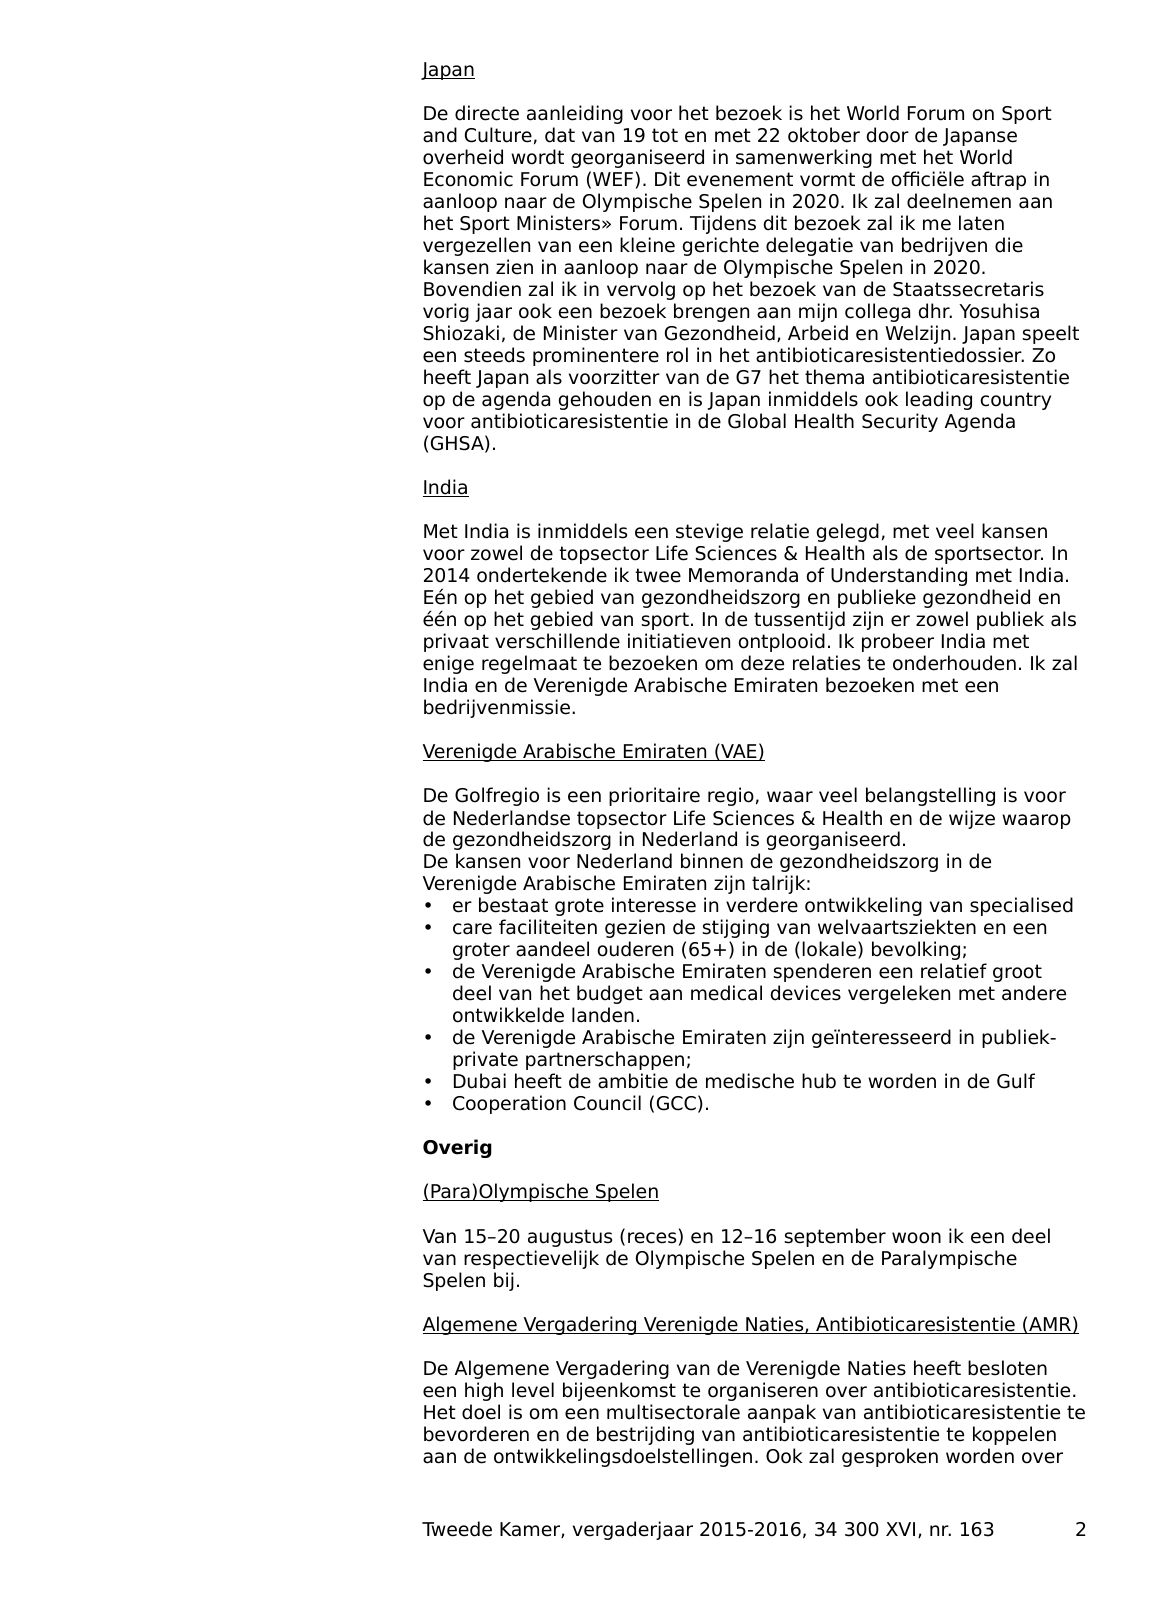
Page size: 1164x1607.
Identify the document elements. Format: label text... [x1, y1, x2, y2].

subtitle Algemene Vergadering Verenigde Naties, Antibioticaresistentie (AMR) [422, 1314, 1087, 1336]
text • care faciliteiten gezien de stijging van welvaartsziekten en een groter aandeel ouderen (65+) in de (lokale) bevolking; [422, 917, 1087, 961]
text • Cooperation Council (GCC). [422, 1093, 1087, 1115]
subtitle India [422, 477, 1087, 499]
text Van 15–20 augustus (reces) en 12–16 september woon ik een deel van respectievelijk de Olympische Spelen en de Paralympische Spelen bij. [422, 1226, 1087, 1292]
subtitle Verenigde Arabische Emiraten (VAE) [422, 741, 1087, 763]
subtitle Japan [422, 59, 1087, 81]
subtitle Overig [422, 1137, 1087, 1159]
text De Golfregio is een prioritaire regio, waar veel belangstelling is voor de Nederlandse topsector Life Sciences & Health en de wijze waarop de gezondheidszorg in Nederland is georganiseerd. [422, 785, 1087, 851]
text De directe aanleiding voor het bezoek is het World Forum on Sport and Culture, dat van 19 tot en met 22 oktober door de Japanse overheid wordt georganiseerd in samenwerking met het World Economic Forum (WEF). Dit evenement vormt de officiële aftrap in aanloop naar de Olympische Spelen in 2020. Ik zal deelnemen aan het Sport Ministers» Forum. Tijdens dit bezoek zal ik me laten vergezellen van een kleine gerichte delegatie van bedrijven die kansen zien in aanloop naar de Olympische Spelen in 2020. Bovendien zal ik in vervolg op het bezoek van de Staatssecretaris vorig jaar ook een bezoek brengen aan mijn collega dhr. Yosuhisa Shiozaki, de Minister van Gezondheid, Arbeid en Welzijn. Japan speelt een steeds prominentere rol in het antibioticaresistentiedossier. Zo heeft Japan als voorzitter van de G7 het thema antibioticaresistentie op de agenda gehouden en is Japan inmiddels ook leading country voor antibioticaresistentie in de Global Health Security Agenda (GHSA). [422, 103, 1087, 455]
text Met India is inmiddels een stevige relatie gelegd, met veel kansen voor zowel de topsector Life Sciences & Health als de sportsector. In 2014 ondertekende ik twee Memoranda of Understanding met India. Eén op het gebied van gezondheidszorg en publieke gezondheid en één op het gebied van sport. In de tussentijd zijn er zowel publiek als privaat verschillende initiatieven ontplooid. Ik probeer India met enige regelmaat te bezoeken om deze relaties te onderhouden. Ik zal India en de Verenigde Arabische Emiraten bezoeken met een bedrijvenmissie. [422, 521, 1087, 719]
subtitle (Para)Olympische Spelen [422, 1181, 1087, 1203]
text De Algemene Vergadering van de Verenigde Naties heeft besloten een high level bijeenkomst te organiseren over antibioticaresistentie. Het doel is om een multisectorale aanpak van antibioticaresistentie te bevorderen en de bestrijding van antibioticaresistentie te koppelen aan de ontwikkelingsdoelstellingen. Ook zal gesproken worden over [422, 1358, 1087, 1468]
text • de Verenigde Arabische Emiraten zijn geïnteresseerd in publiek-private partnerschappen; [422, 1027, 1087, 1071]
text • er bestaat grote interesse in verdere ontwikkeling van specialised [422, 895, 1087, 917]
text De kansen voor Nederland binnen de gezondheidszorg in de Verenigde Arabische Emiraten zijn talrijk: [422, 851, 1087, 895]
text • Dubai heeft de ambitie de medische hub te worden in de Gulf [422, 1071, 1087, 1093]
text • de Verenigde Arabische Emiraten spenderen een relatief groot deel van het budget aan medical devices vergeleken met andere ontwikkelde landen. [422, 961, 1087, 1027]
